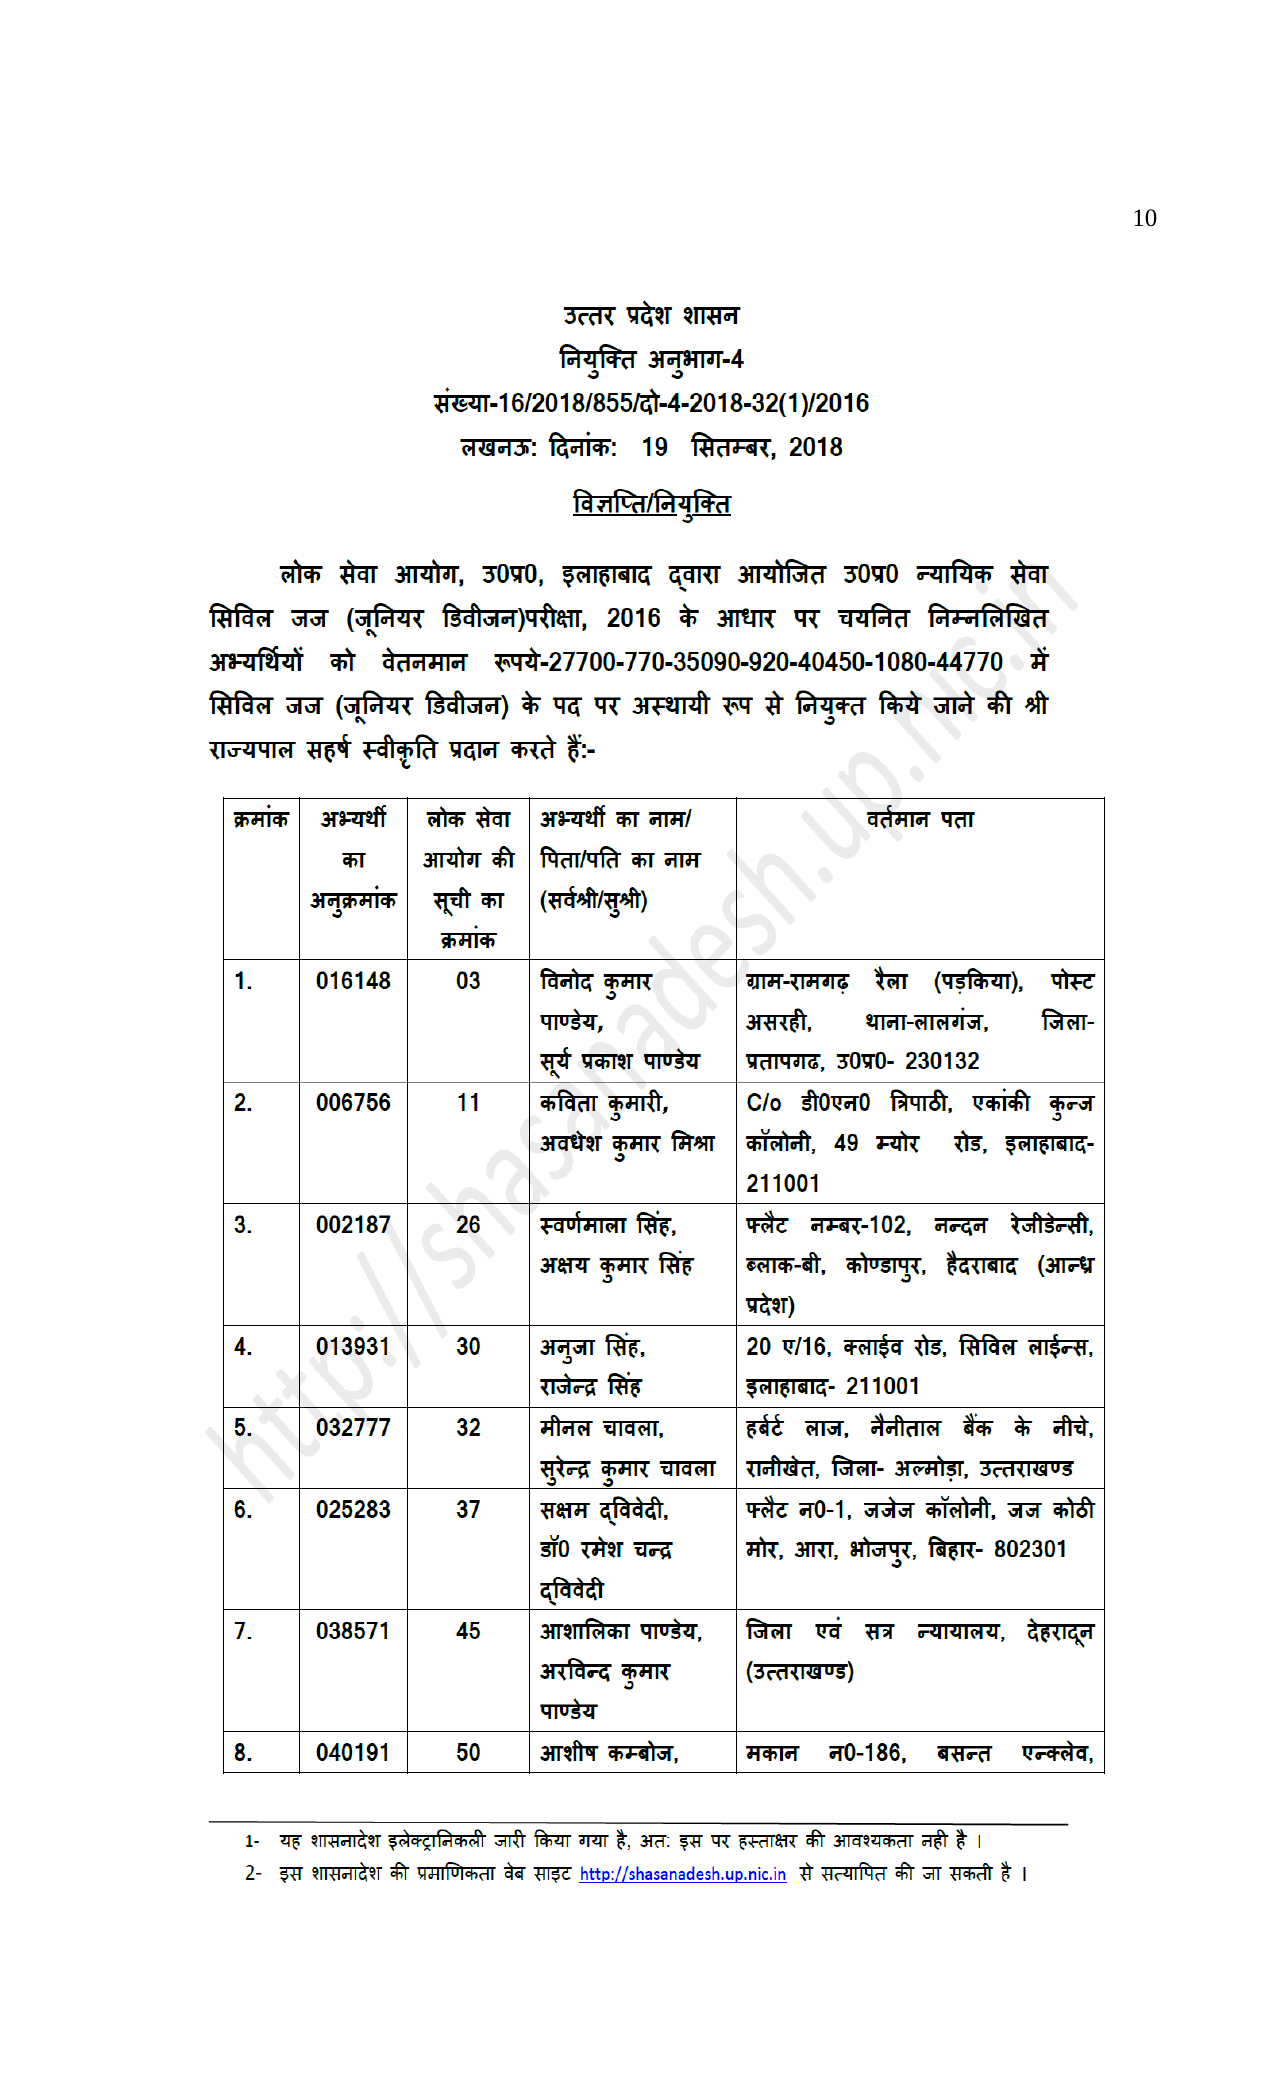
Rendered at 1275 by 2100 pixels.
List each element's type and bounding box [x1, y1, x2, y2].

picture [155, 261, 1134, 1904]
